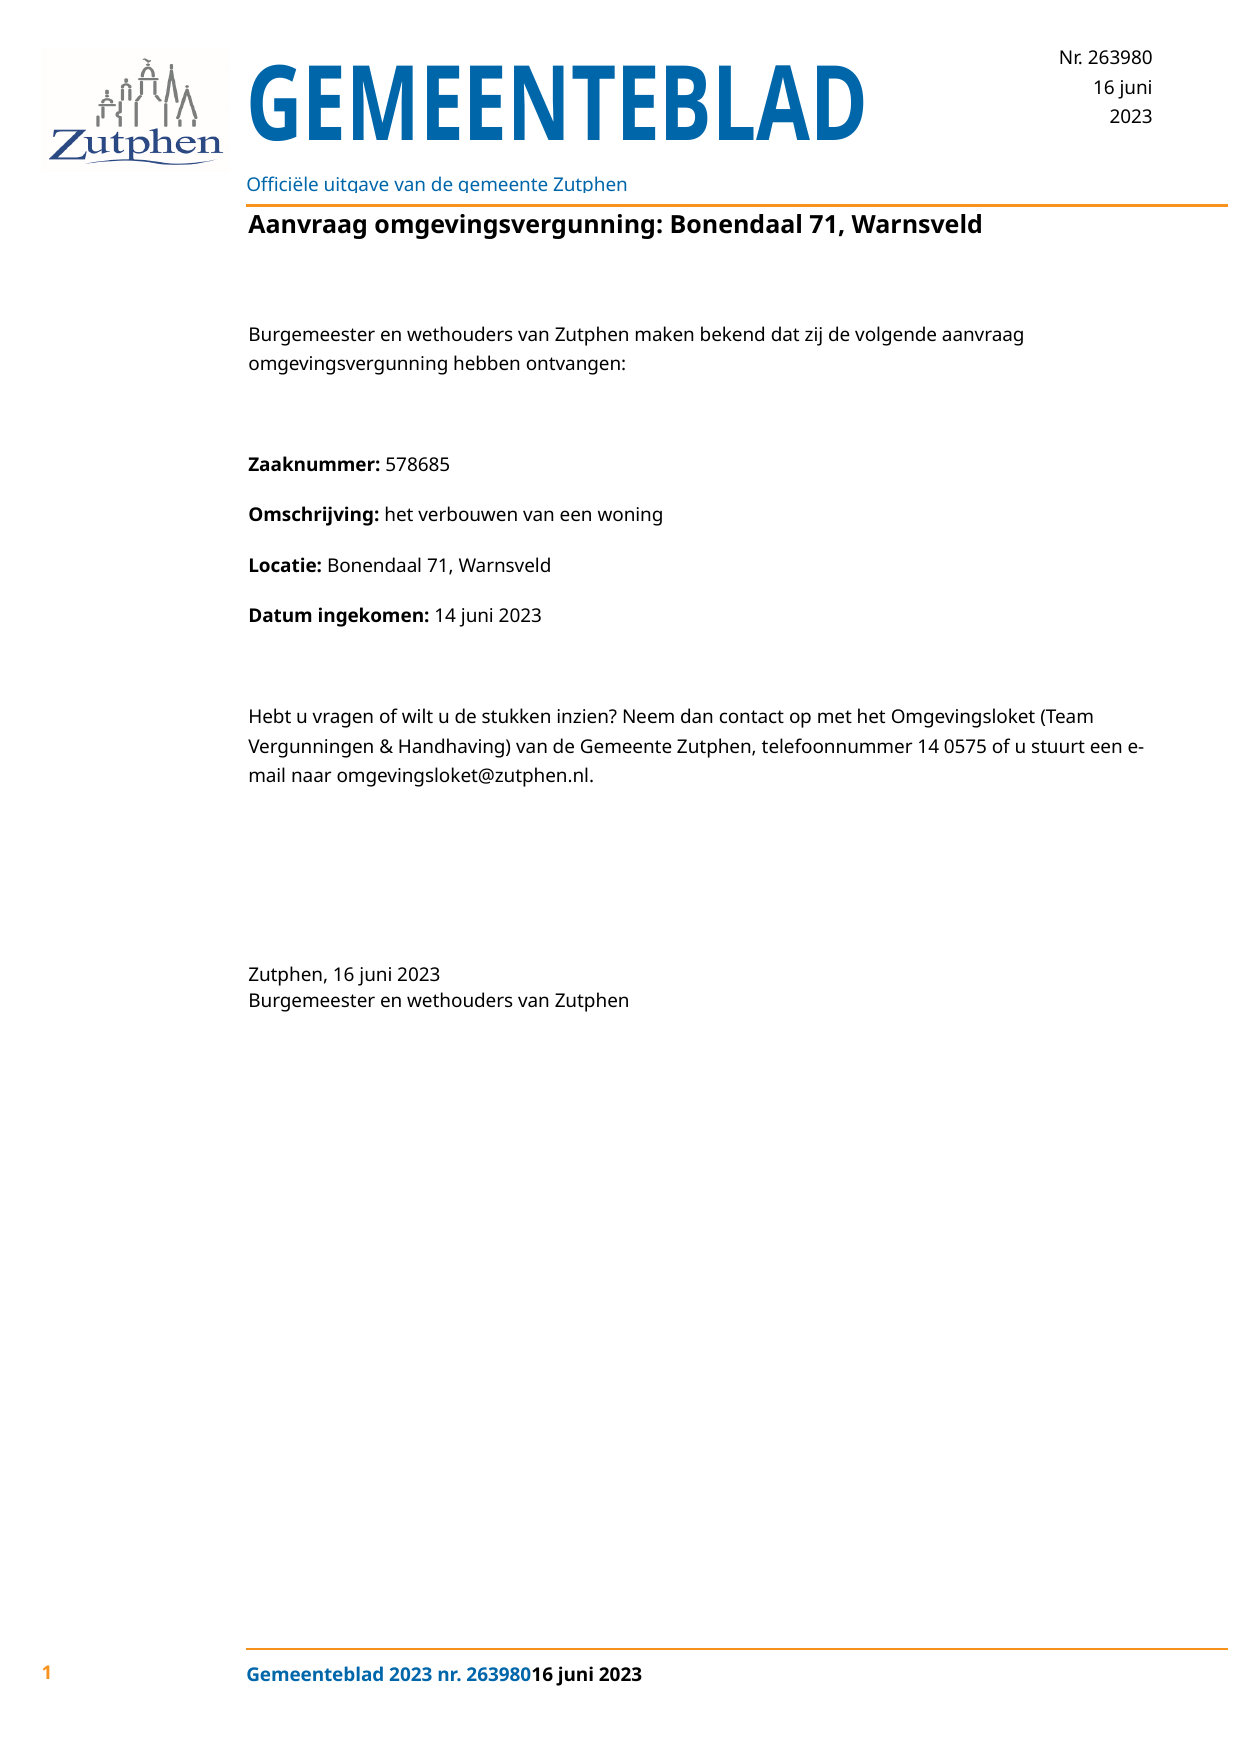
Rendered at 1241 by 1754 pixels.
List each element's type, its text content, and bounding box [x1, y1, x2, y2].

picture [41, 47, 231, 172]
text Locatie: Bonendaal 71, Warnsveld [248, 552, 1152, 578]
text Aanvraag omgevingsvergunning: Bonendaal 71, Warnsveld [248, 207, 1152, 241]
text Zutphen, 16 juni 2023 [248, 961, 1152, 987]
text Burgemeester en wethouders van Zutphen maken bekend dat zij de volgende aanvraag omgevingsvergunning hebben ontvangen: [248, 321, 1152, 376]
text Burgemeester en wethouders van Zutphen [248, 987, 1152, 1013]
text Zaaknummer: 578685 [248, 451, 1152, 477]
text Hebt u vragen of wilt u de stukken inzien? Neem dan contact op met het Omgevingsloket (Team Vergunningen & Handhaving) van de Gemeente Zutphen, telefoonnummer 14 0575 of u stuurt een e-mail naar omgevingsloket@zutphen.nl. [248, 703, 1152, 788]
text Omschrijving: het verbouwen van een woning [248, 502, 1152, 527]
text Datum ingekomen: 14 juni 2023 [248, 602, 1152, 628]
